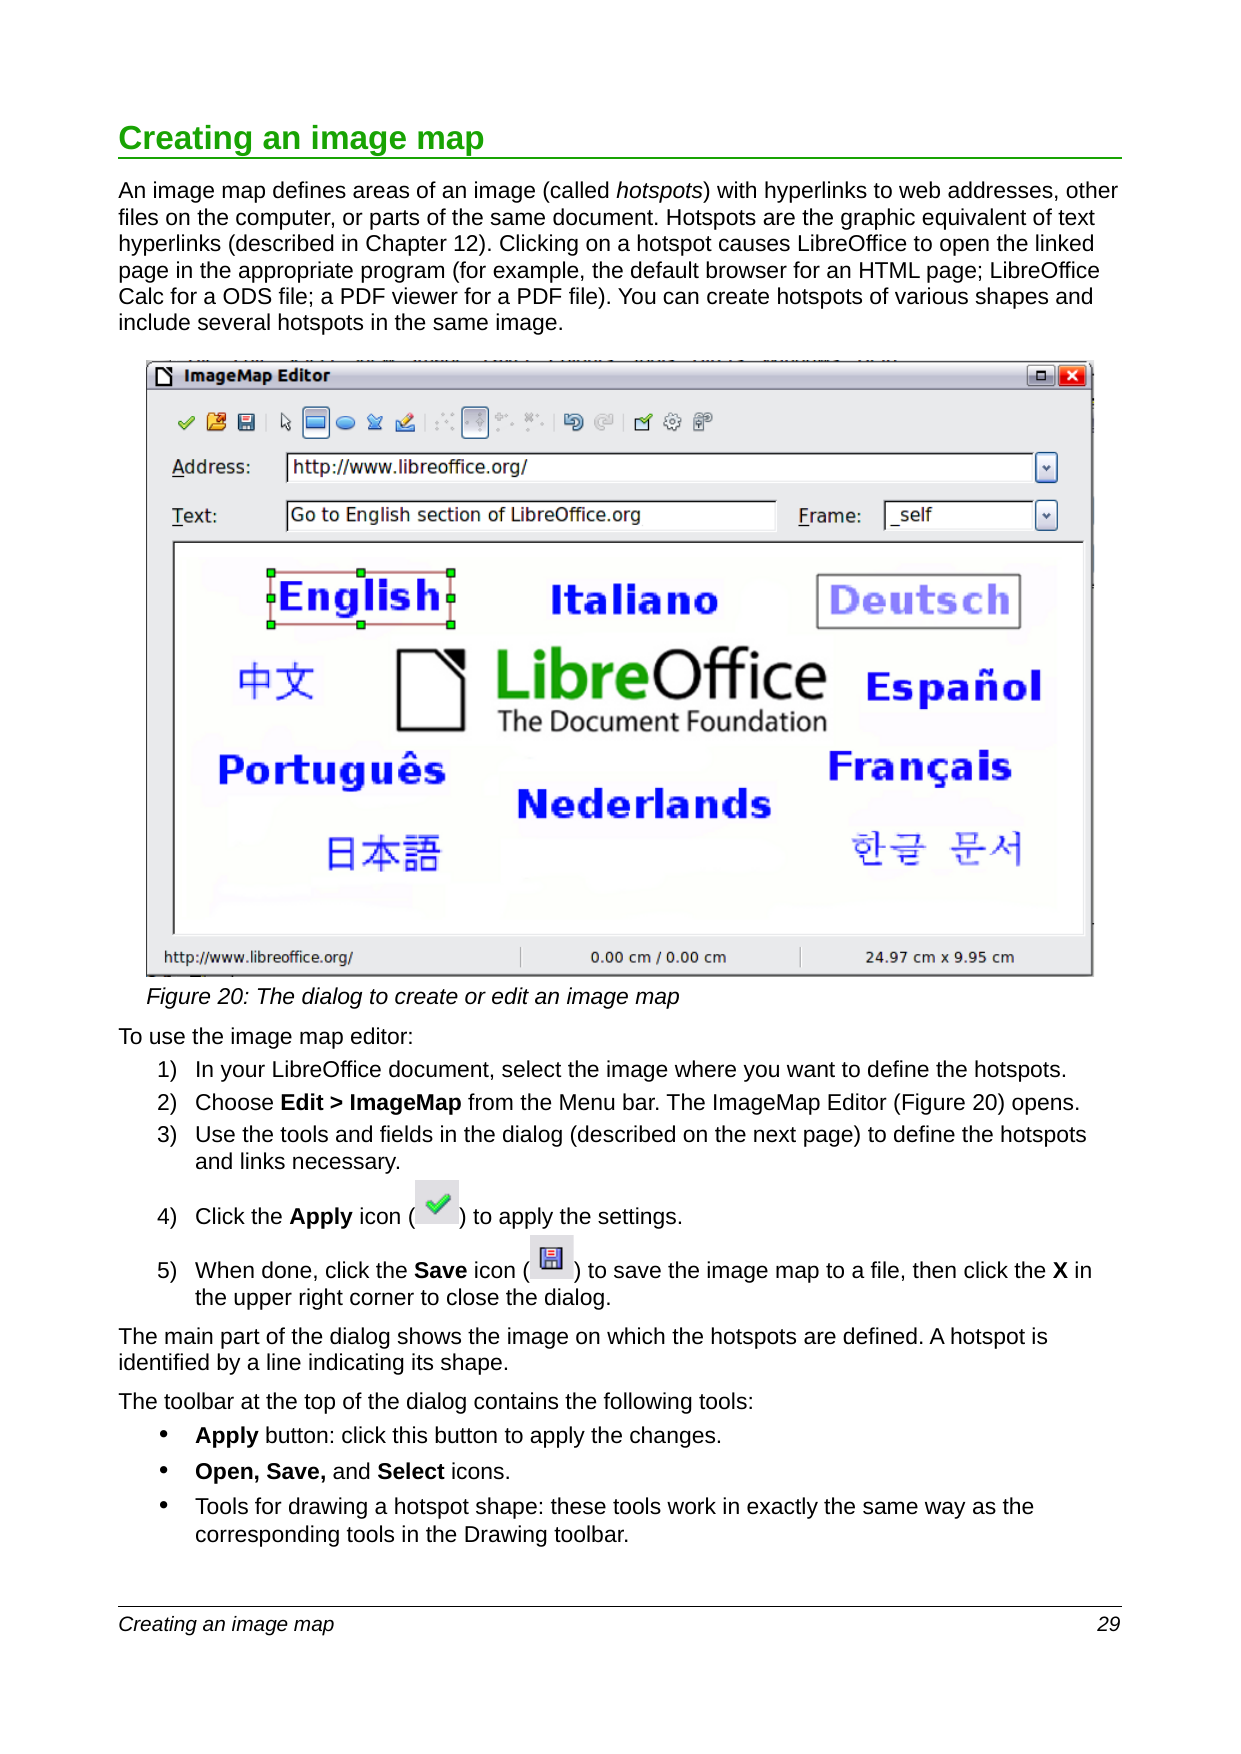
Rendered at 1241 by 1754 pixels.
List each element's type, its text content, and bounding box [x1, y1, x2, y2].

list Choose Edit > ImageMap from the Menu bar. The ImageMap Editor (Figure 20) opens. [177, 1089, 1122, 1115]
list Click the Apply icon () to apply the settings. [459, 1180, 1122, 1229]
list Click the Apply icon () to apply the settings. [177, 1180, 463, 1229]
picture [146, 360, 1095, 977]
text Figure 20: The dialog to create or edit an image map [146, 983, 1094, 1009]
subtitle Creating an image map [118, 118, 1122, 157]
list When done, click the Save icon () to save the image map to a file, then click the X in the upper right corner to close the dialog. [177, 1235, 1122, 1310]
text The main part of the dialog shows the image on which the hotspots are defined. A hotspot is identified by a line indicating its shape. [118, 1323, 1122, 1375]
text An image map defines areas of an image (called hotspots) with hyperlinks to web addresses, other files on the computer, or parts of the same document. Hotspots are the graphic equivalent of text hyperlinks (described in Chapter 12). Clicking on a hotspot causes LibreOffice to open the linked page in the appropriate program (for example, the default browser for an HTML page; LibreOffice Calc for a ODS file; a PDF viewer for a PDF file). You can create hotspots of various shapes and include several hotspots in the same image. [118, 177, 1122, 336]
list Tools for drawing a hotspot shape: these tools work in exactly the same way as the corresponding tools in the Drawing toolbar. [156, 1492, 1122, 1547]
list Open, Save, and Select icons. [156, 1456, 1122, 1485]
list To use the image map editor: [118, 1023, 1122, 1050]
list Use the tools and fields in the dialog (described on the next page) to define the hotspots and links necessary. [177, 1121, 1122, 1174]
picture [530, 1235, 574, 1279]
list The toolbar at the top of the dialog contains the following tools: [118, 1388, 1122, 1414]
picture [415, 1180, 459, 1224]
list Apply button: click this button to apply the changes. [156, 1421, 1122, 1450]
list In your LibreOffice document, select the image where you want to define the hotspots. [177, 1056, 1122, 1082]
